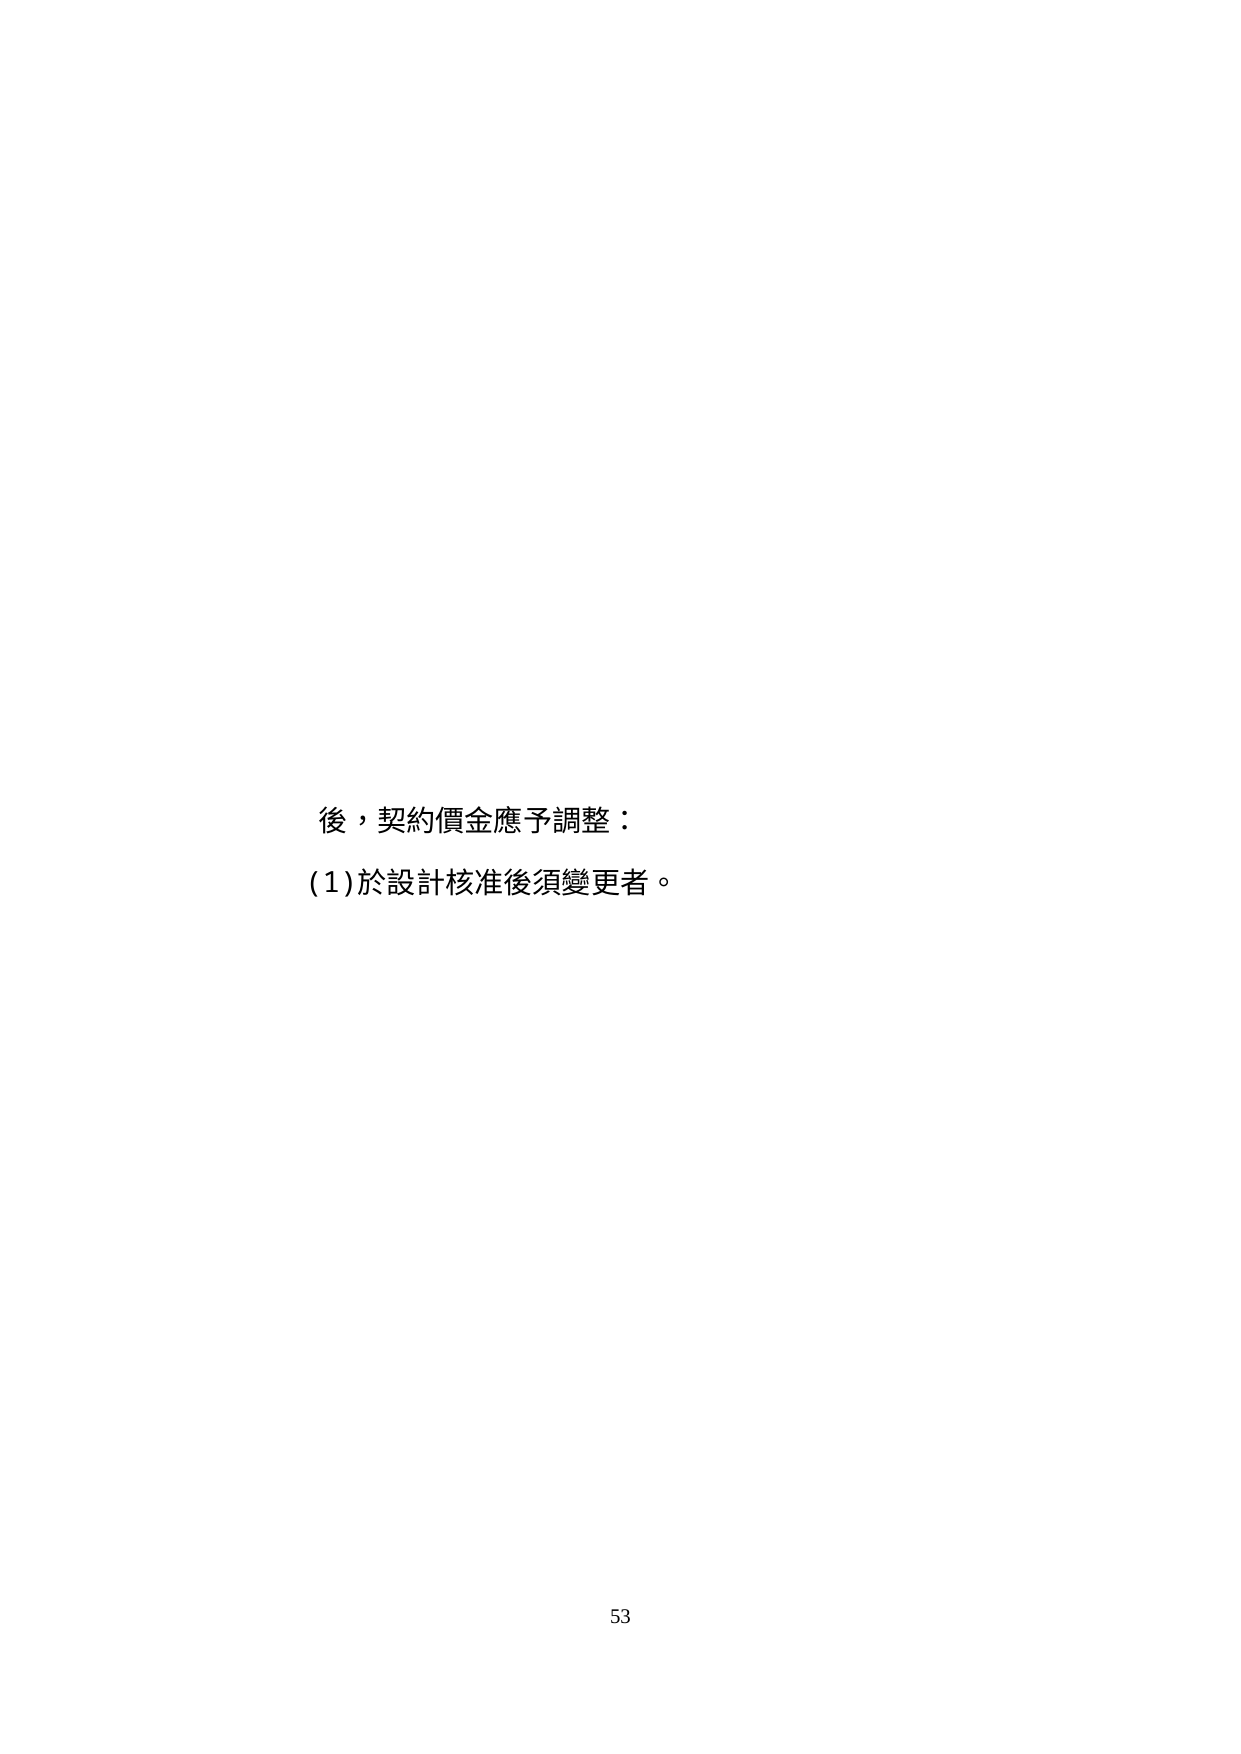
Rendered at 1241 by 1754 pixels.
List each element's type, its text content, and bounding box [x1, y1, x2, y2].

list 後，契約價金應予調整： [244, 777, 1053, 839]
list 於設計核准後須變更者。 [305, 839, 1047, 902]
